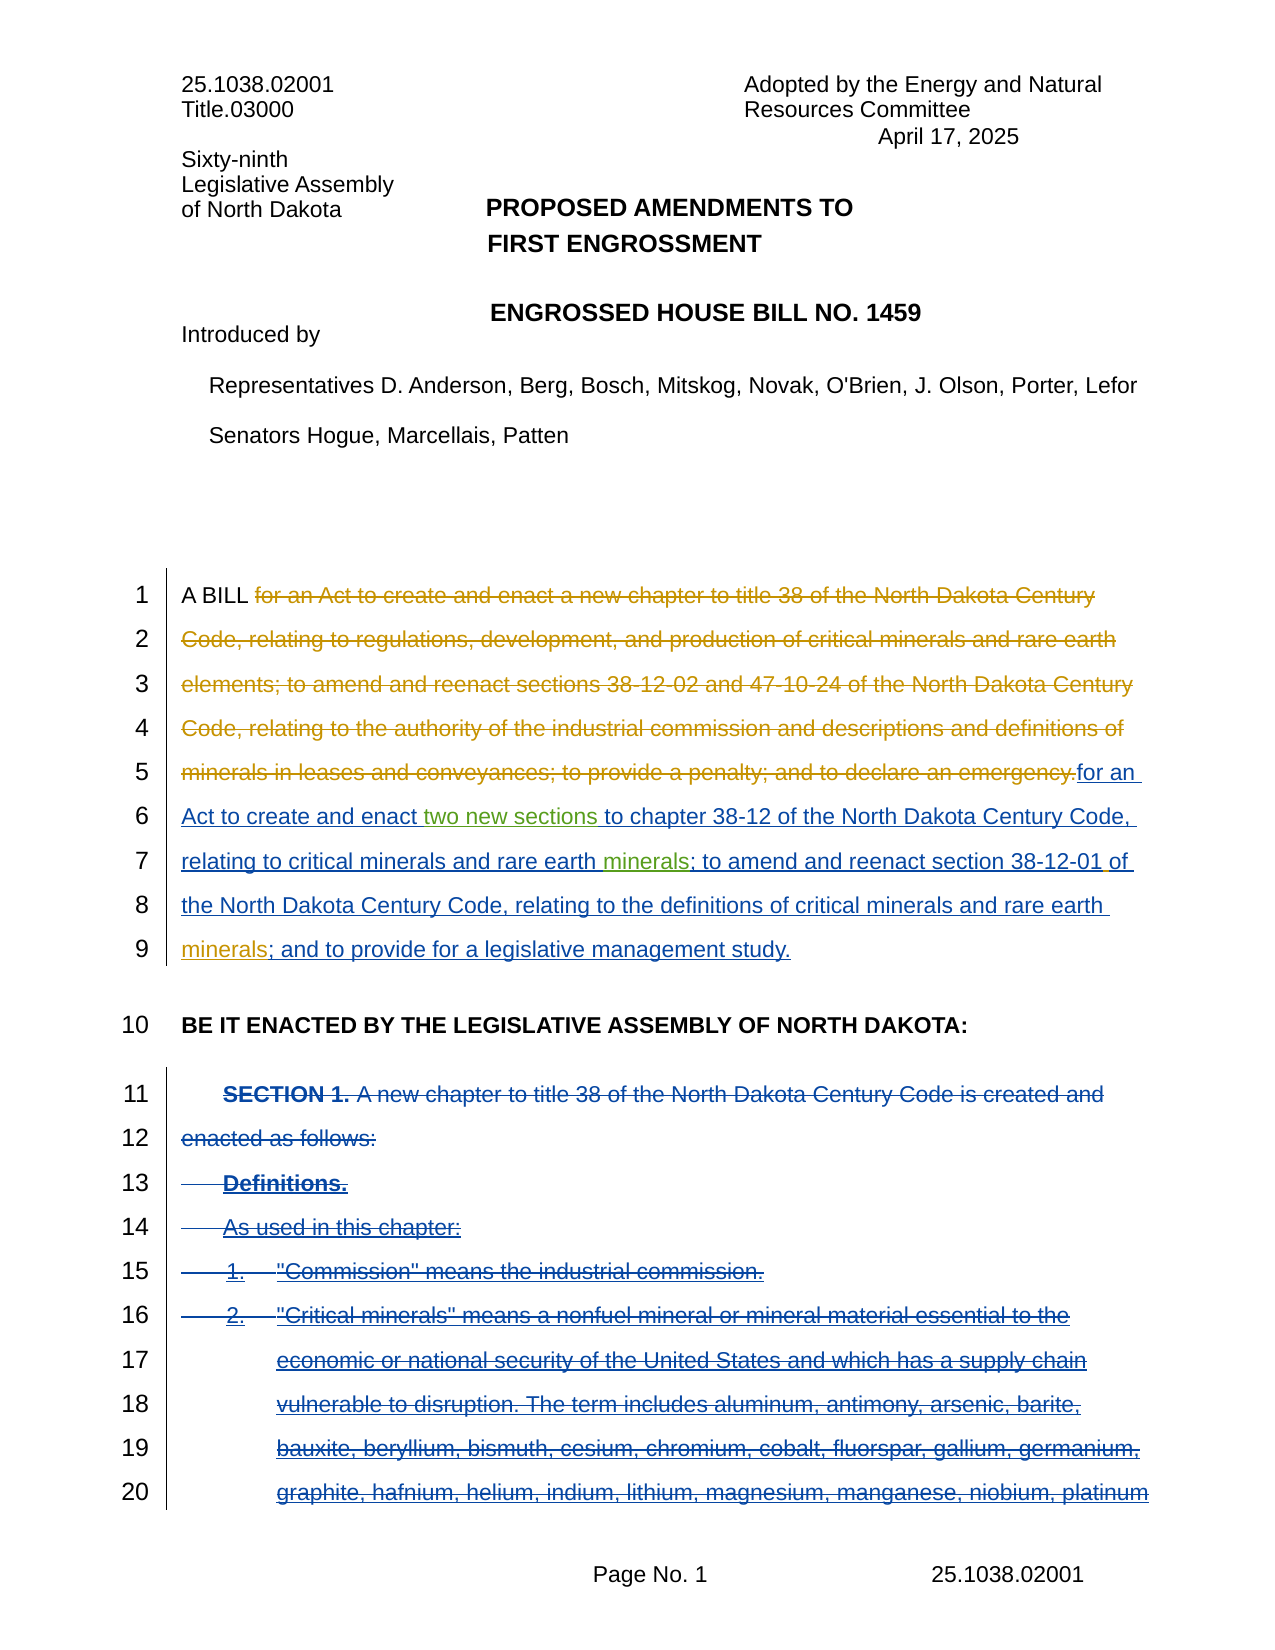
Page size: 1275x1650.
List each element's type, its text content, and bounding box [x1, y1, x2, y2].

table_cell April 17, 2025 [744, 123, 1153, 173]
title ENGROSSED House BILL NO. 1459 [490, 297, 921, 326]
text Legislative Assembly [181, 173, 1154, 198]
table_header Adopted by the Energy and Natural Resources Committee [744, 73, 1153, 123]
text BE IT ENACTED BY THE LEGISLATIVE ASSEMBLY OF NORTH DAKOTA: [181, 998, 1154, 1042]
title PROPOSED AMENDMENTS TO [486, 192, 872, 221]
text Senators Hogue, Marcellais, Patten [208, 425, 1154, 448]
table_cell Sixty-ninth [181, 123, 744, 173]
title FIRST ENGROSSMENT [487, 231, 762, 258]
table_header 25.1038.02001 Title.03000 [181, 73, 744, 123]
text Representatives D. Anderson, Berg, Bosch, Mitskog, Novak, O'Brien, J. Olson, Porter, Lefor [208, 375, 1154, 398]
title A BILL for an Act to create and enact two new sections to chapter 38‑12 of the North Dakota Century Code, relating to critical minerals and rare earth minerals; to amend and reenact section 38‑12‑01 of the North Dakota Century Code, relating to the definitions of critical minerals and rare earth minerals; and to provide for a legislative management study. [181, 568, 1154, 966]
text of North Dakota [181, 198, 1154, 223]
text Introduced by [181, 323, 1154, 348]
